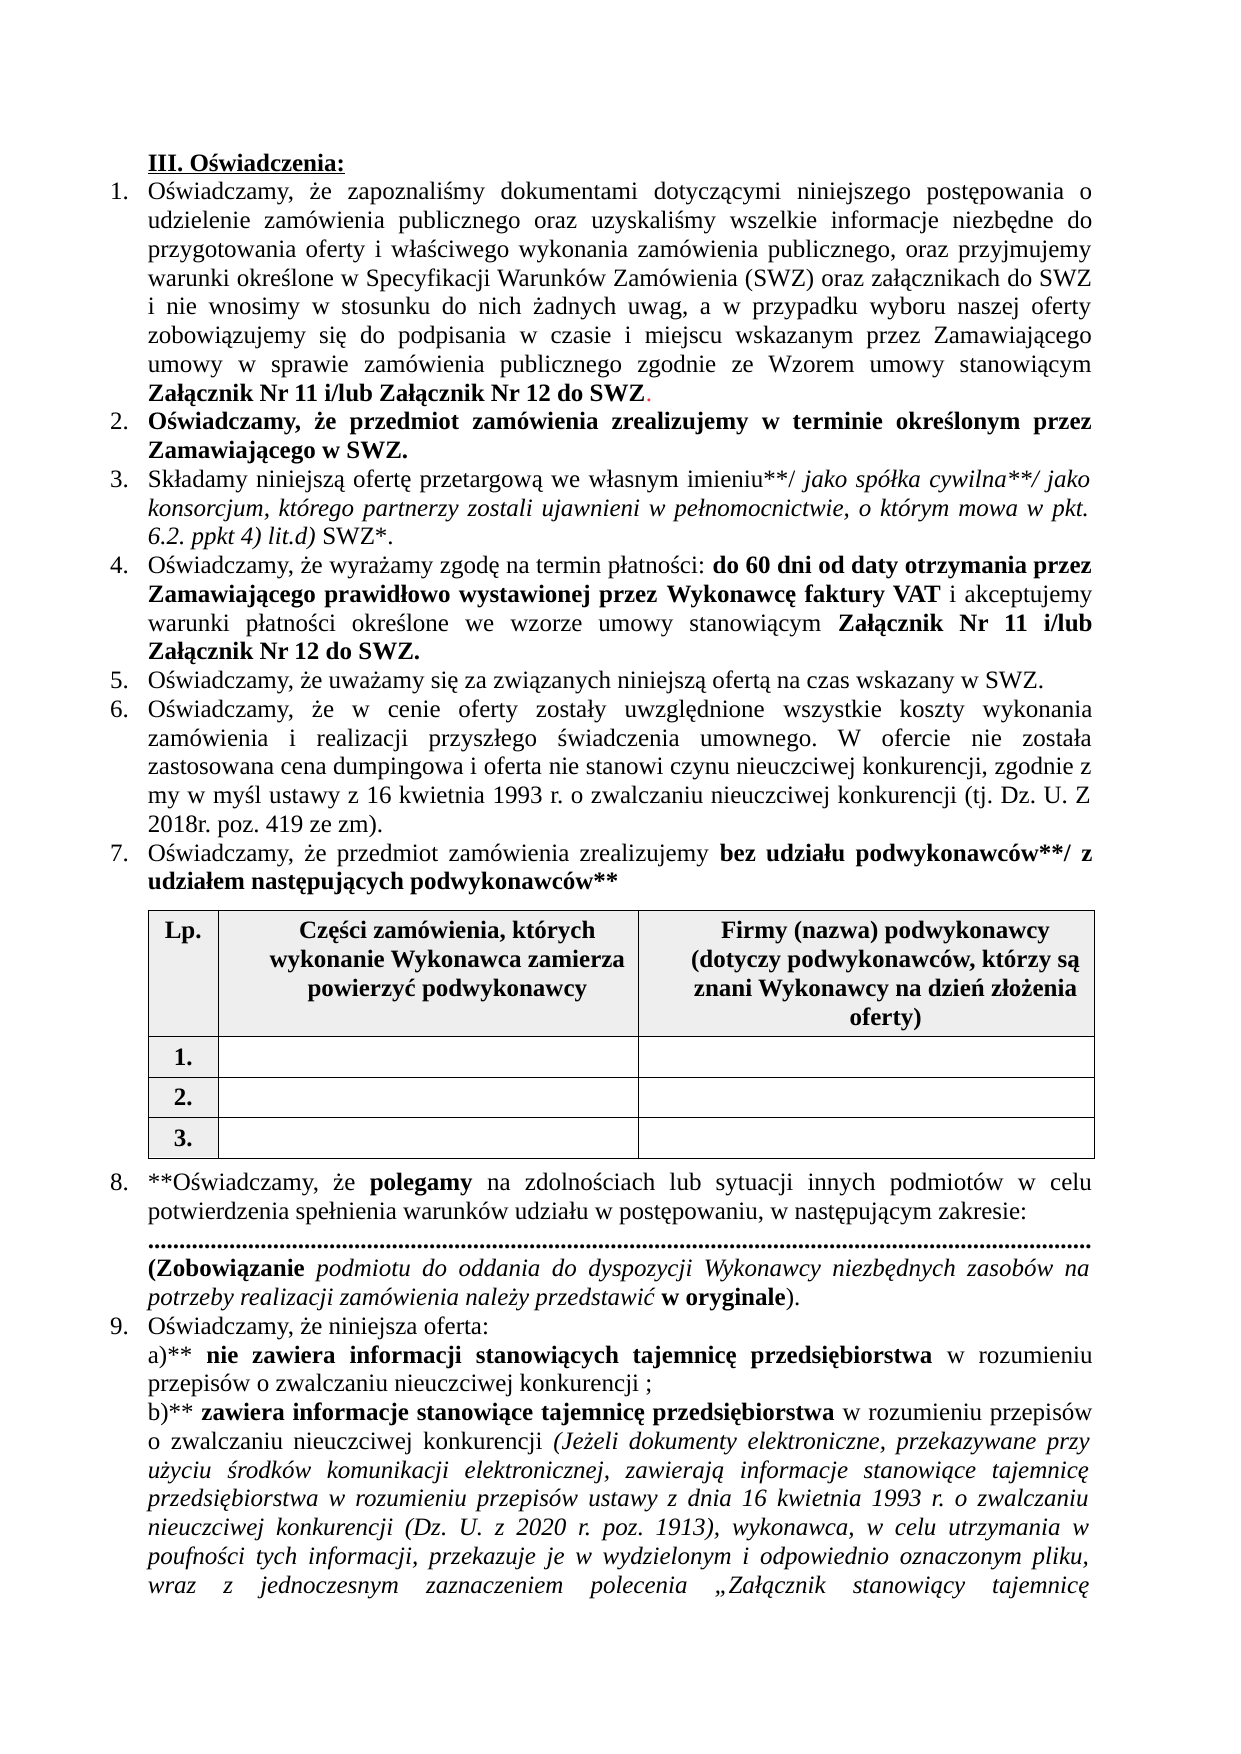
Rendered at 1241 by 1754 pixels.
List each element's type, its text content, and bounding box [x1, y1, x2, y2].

list Oświadczamy, że przedmiot zamówienia zrealizujemy w terminie określonym przez Zamawiającego w SWZ. [110, 406, 1092, 464]
table_cell 3. [149, 1118, 218, 1157]
table_cell 2. [149, 1078, 218, 1117]
list ....................................................................................................................................................... [110, 1225, 1092, 1253]
list (Zobowiązanie podmiotu do oddania do dyspozycji Wykonawcy niezbędnych zasobów na potrzeby realizacji zamówienia należy przedstawić w oryginale). [110, 1253, 1092, 1311]
list a)** nie zawiera informacji stanowiących tajemnicę przedsiębiorstwa w rozumieniu przepisów o zwalczaniu nieuczciwej konkurencji ; [110, 1340, 1092, 1397]
list Składamy niniejszą ofertę przetargową we własnym imieniu**/ jako spółka cywilna**/ jako konsorcjum, którego partnerzy zostali ujawnieni w pełnomocnictwie, o którym mowa w pkt. 6.2. ppkt 4) lit.d) SWZ*. [110, 464, 1092, 550]
table_cell 1. [149, 1037, 218, 1077]
table_cell [219, 1037, 638, 1077]
table_header Części zamówienia, których wykonanie Wykonawca zamierza powierzyć podwykonawcy [219, 911, 638, 1036]
list b)** zawiera informacje stanowiące tajemnicę przedsiębiorstwa w rozumieniu przepisów o zwalczaniu nieuczciwej konkurencji (Jeżeli dokumenty elektroniczne, przekazywane przy użyciu środków komunikacji elektronicznej, zawierają informacje stanowiące tajemnicę przedsiębiorstwa w rozumieniu przepisów ustawy z dnia 16 kwietnia 1993 r. o zwalczaniu nieuczciwej konkurencji (Dz. U. z 2020 r. poz. 1913), wykonawca, w celu utrzymania w poufności tych informacji, przekazuje je w wydzielonym i odpowiednio oznaczonym pliku, wraz z jednoczesnym zaznaczeniem polecenia „Załącznik stanowiący tajemnicę [110, 1397, 1092, 1598]
table_cell [639, 1037, 1094, 1077]
table_header Lp. [149, 911, 218, 1036]
table_cell [219, 1118, 638, 1157]
table_header Firmy (nazwa) podwykonawcy (dotyczy podwykonawców, którzy są znani Wykonawcy na dzień złożenia oferty) [639, 911, 1094, 1036]
table_cell [639, 1078, 1094, 1117]
list **Oświadczamy, że polegamy na zdolnościach lub sytuacji innych podmiotów w celu potwierdzenia spełnienia warunków udziału w postępowaniu, w następującym zakresie: [110, 1167, 1092, 1225]
list Oświadczamy, że uważamy się za związanych niniejszą ofertą na czas wskazany w SWZ. [110, 665, 1092, 694]
table_cell [219, 1078, 638, 1117]
list Oświadczamy, że niniejsza oferta: [110, 1311, 1092, 1340]
list Oświadczamy, że w cenie oferty zostały uwzględnione wszystkie koszty wykonania zamówienia i realizacji przyszłego świadczenia umownego. W ofercie nie została zastosowana cena dumpingowa i oferta nie stanowi czynu nieuczciwej konkurencji, zgodnie z my w myśl ustawy z 16 kwietnia 1993 r. o zwalczaniu nieuczciwej konkurencji (tj. Dz. U. Z 2018r. poz. 419 ze zm). [110, 694, 1092, 838]
list Oświadczamy, że wyrażamy zgodę na termin płatności: do 60 dni od daty otrzymania przez Zamawiającego prawidłowo wystawionej przez Wykonawcę faktury VAT i akceptujemy warunki płatności określone we wzorze umowy stanowiącym Załącznik Nr 11 i/lub Załącznik Nr 12 do SWZ. [110, 550, 1092, 665]
text III. Oświadczenia: [148, 148, 1092, 176]
list Oświadczamy, że przedmiot zamówienia zrealizujemy bez udziału podwykonawców**/ z udziałem następujących podwykonawców** [110, 838, 1092, 895]
list Oświadczamy, że zapoznaliśmy dokumentami dotyczącymi niniejszego postępowania o udzielenie zamówienia publicznego oraz uzyskaliśmy wszelkie informacje niezbędne do przygotowania oferty i właściwego wykonania zamówienia publicznego, oraz przyjmujemy warunki określone w Specyfikacji Warunków Zamówienia (SWZ) oraz załącznikach do SWZ i nie wnosimy w stosunku do nich żadnych uwag, a w przypadku wyboru naszej oferty zobowiązujemy się do podpisania w czasie i miejscu wskazanym przez Zamawiającego umowy w sprawie zamówienia publicznego zgodnie ze Wzorem umowy stanowiącym Załącznik Nr 11 i/lub Załącznik Nr 12 do SWZ. [110, 176, 1092, 406]
table_cell [639, 1118, 1094, 1157]
